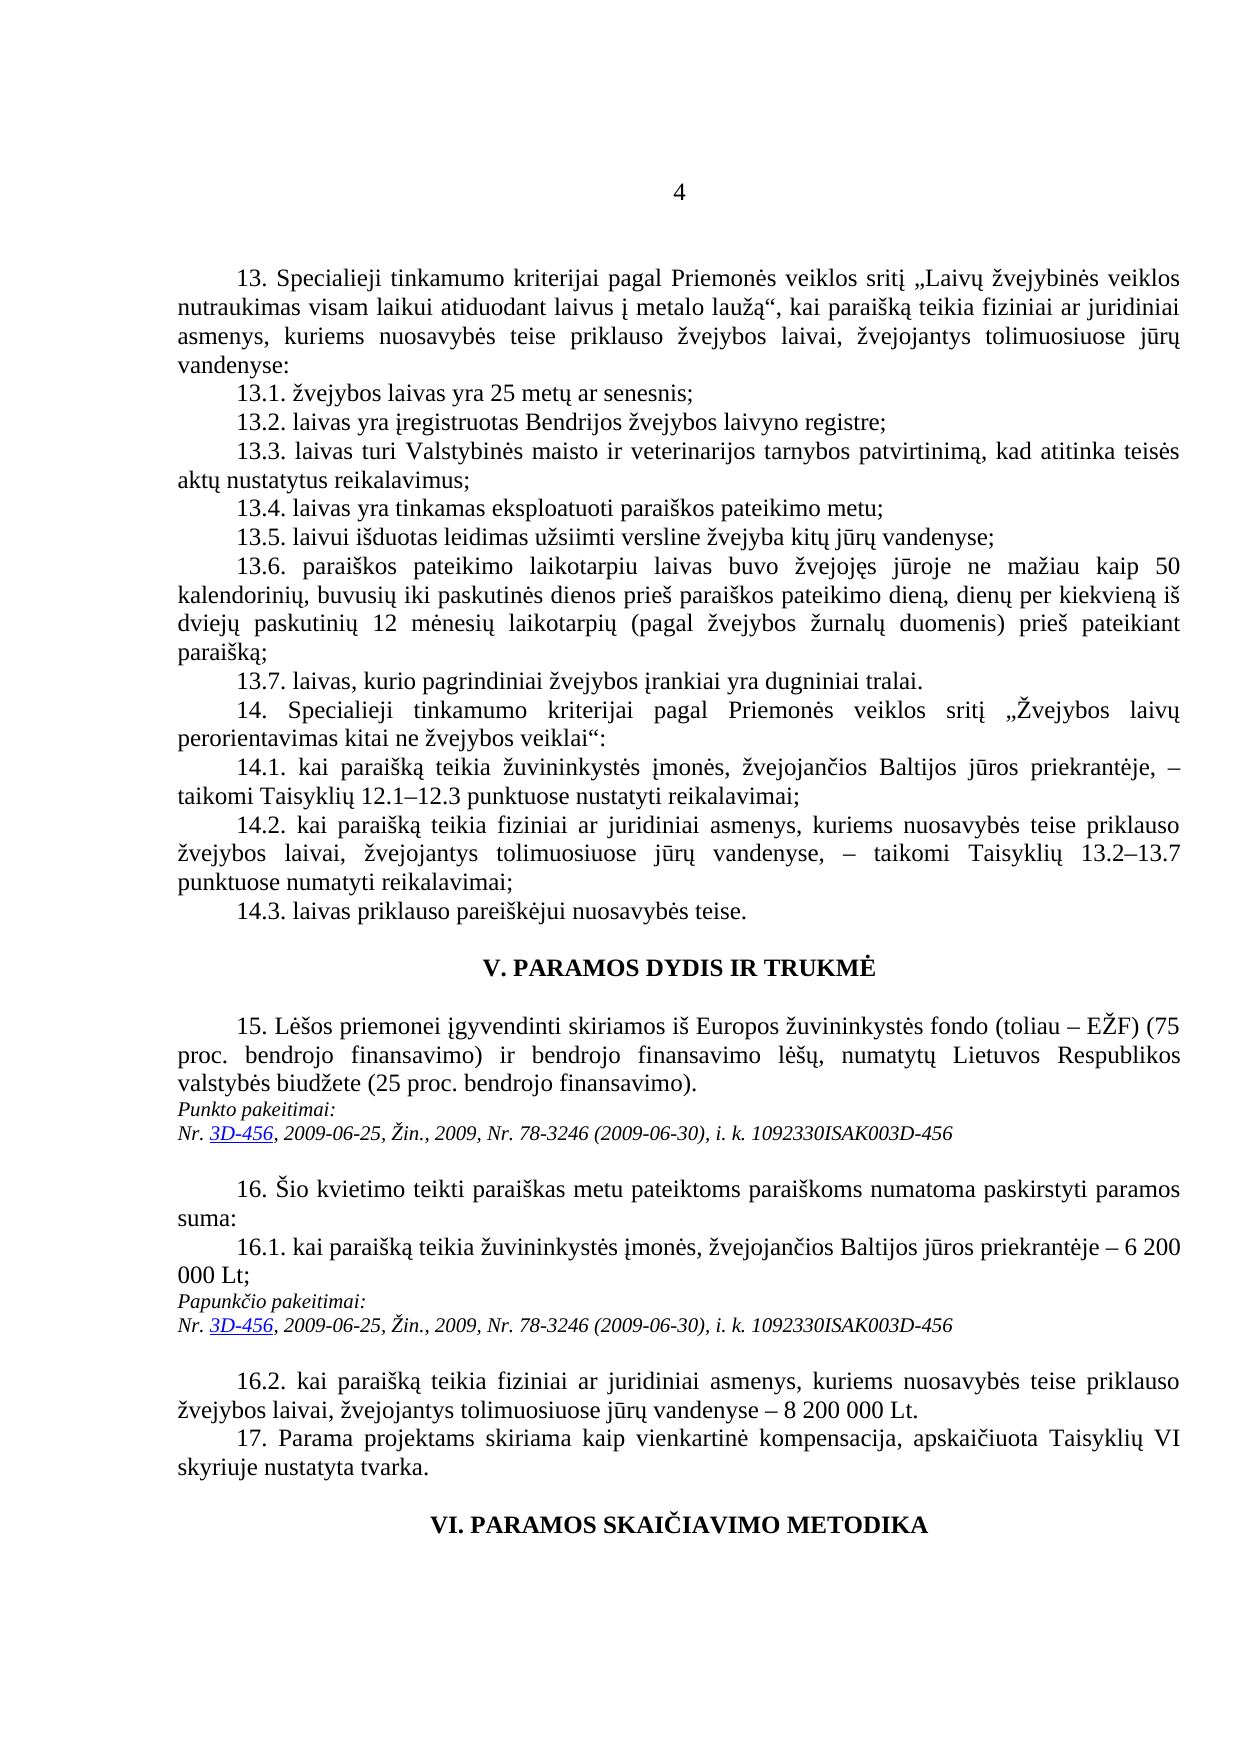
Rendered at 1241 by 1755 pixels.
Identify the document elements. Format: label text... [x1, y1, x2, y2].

text 13.3. laivas turi Valstybinės maisto ir veterinarijos tarnybos patvirtinimą, kad atitinka teisės aktų nustatytus reikalavimus; [177, 436, 1181, 493]
text Punkto pakeitimai: [177, 1097, 1181, 1121]
text 13.7. laivas, kurio pagrindiniai žvejybos įrankiai yra dugniniai tralai. [177, 666, 1181, 695]
text 13.1. žvejybos laivas yra 25 metų ar senesnis; [177, 378, 1181, 407]
text 14.3. laivas priklauso pareiškėjui nuosavybės teise. [177, 896, 1181, 925]
text 14. Specialieji tinkamumo kriterijai pagal Priemonės veiklos sritį „Žvejybos laivų perorientavimas kitai ne žvejybos veiklai“: [177, 695, 1181, 752]
text Nr. 3D-456, 2009-06-25, Žin., 2009, Nr. 78-3246 (2009-06-30), i. k. 1092330ISAK003D-456 [177, 1121, 1181, 1145]
text 13.2. laivas yra įregistruotas Bendrijos žvejybos laivyno registre; [177, 407, 1181, 436]
text 17. Parama projektams skiriama kaip vienkartinė kompensacija, apskaičiuota Taisyklių VI skyriuje nustatyta tvarka. [177, 1423, 1181, 1481]
text 13.5. laivui išduotas leidimas užsiimti versline žvejyba kitų jūrų vandenyse; [177, 522, 1181, 551]
text 16. Šio kvietimo teikti paraiškas metu pateiktoms paraiškoms numatoma paskirstyti paramos suma: [177, 1174, 1181, 1232]
text 15. Lėšos priemonei įgyvendinti skiriamos iš Europos žuvininkystės fondo (toliau – EŽF) (75 proc. bendrojo finansavimo) ir bendrojo finansavimo lėšų, numatytų Lietuvos Respublikos valstybės biudžete (25 proc. bendrojo finansavimo). [177, 1011, 1181, 1097]
text V. PARAMOS DYDIS IR TRUKMĖ [177, 953, 1181, 982]
text Papunkčio pakeitimai: [177, 1289, 1181, 1313]
text 14.2. kai paraišką teikia fiziniai ar juridiniai asmenys, kuriems nuosavybės teise priklauso žvejybos laivai, žvejojantys tolimuosiuose jūrų vandenyse, – taikomi Taisyklių 13.2–13.7 punktuose numatyti reikalavimai; [177, 810, 1181, 896]
text 13.6. paraiškos pateikimo laikotarpiu laivas buvo žvejojęs jūroje ne mažiau kaip 50 kalendorinių, buvusių iki paskutinės dienos prieš paraiškos pateikimo dieną, dienų per kiekvieną iš dviejų paskutinių 12 mėnesių laikotarpių (pagal žvejybos žurnalų duomenis) prieš pateikiant paraišką; [177, 551, 1181, 666]
text 16.2. kai paraišką teikia fiziniai ar juridiniai asmenys, kuriems nuosavybės teise priklauso žvejybos laivai, žvejojantys tolimuosiuose jūrų vandenyse – 8 200 000 Lt. [177, 1366, 1181, 1423]
text 13.4. laivas yra tinkamas eksploatuoti paraiškos pateikimo metu; [177, 493, 1181, 522]
text 14.1. kai paraišką teikia žuvininkystės įmonės, žvejojančios Baltijos jūros priekrantėje, – taikomi Taisyklių 12.1–12.3 punktuose nustatyti reikalavimai; [177, 752, 1181, 810]
text VI. PARAMOS SKAIČIAVIMO METODIKA [177, 1510, 1181, 1538]
text 16.1. kai paraišką teikia žuvininkystės įmonės, žvejojančios Baltijos jūros priekrantėje – 6 200 000 Lt; [177, 1232, 1181, 1289]
text 13. Specialieji tinkamumo kriterijai pagal Priemonės veiklos sritį „Laivų žvejybinės veiklos nutraukimas visam laikui atiduodant laivus į metalo laužą“, kai paraišką teikia fiziniai ar juridiniai asmenys, kuriems nuosavybės teise priklauso žvejybos laivai, žvejojantys tolimuosiuose jūrų vandenyse: [177, 263, 1181, 378]
text Nr. 3D-456, 2009-06-25, Žin., 2009, Nr. 78-3246 (2009-06-30), i. k. 1092330ISAK003D-456 [177, 1313, 1181, 1337]
